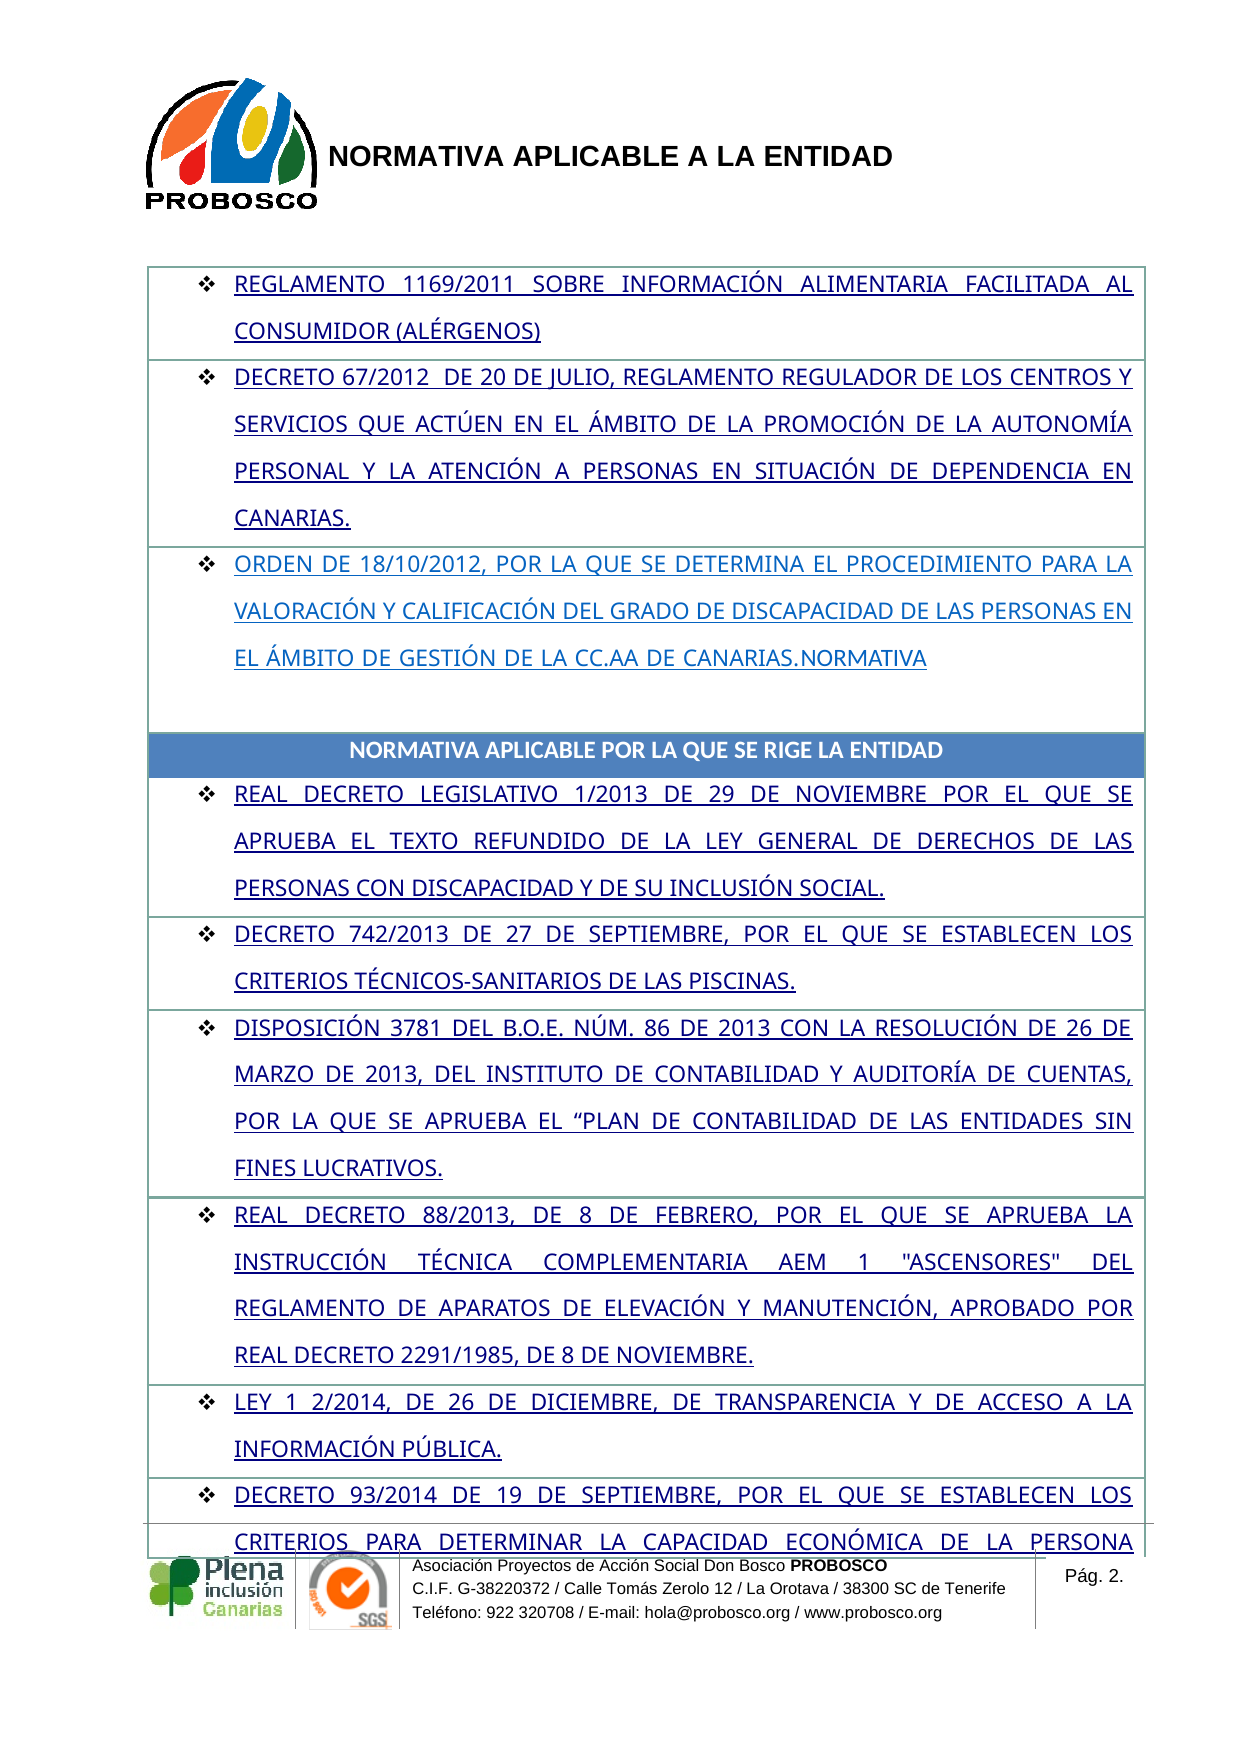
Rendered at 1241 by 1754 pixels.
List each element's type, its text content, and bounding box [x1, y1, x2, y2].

table_cell ORDEN DE 18/10/2012, POR LA QUE SE DETERMINA EL PROCEDIMIENTO PARA LA VALORACIÓN Y CALIFICACIÓN DEL GRADO DE DISCAPACIDAD DE LAS PERSONAS EN EL ÁMBITO DE GESTIÓN DE LA CC.AA DE CANARIAS.NORMATIVA AABLE POR LA QUE SE RIGE LA ENTIDAD [149, 548, 1144, 732]
table_cell DECRETO 93/2014 DE 19 DE SEPTIEMBRE, POR EL QUE SE ESTABLECEN LOS [149, 1479, 1144, 1523]
table_cell DECRETO 67/2012 DE 20 DE JULIO, REGLAMENTO REGULADOR DE LOS CENTROS Y SERVICIOS QUE ACTÚEN EN EL ÁMBITO DE LA PROMOCIÓN DE LA AUTONOMÍA PERSONAL Y LA ATENCIÓN A PERSONAS EN SITUACIÓN DE DEPENDENCIA EN CANARIAS. [149, 361, 1144, 546]
table_cell REAL DECRETO LEGISLATIVO 1/2013 DE 29 DE NOVIEMBRE POR EL QUE SE APRUEBA EL TEXTO REFUNDIDO DE LA LEY GENERAL DE DERECHOS DE LAS PERSONAS CON DISCAPACIDAD Y DE SU INCLUSIÓN SOCIAL. [149, 778, 1144, 916]
table_cell LEY 1 2/2014, DE 26 DE DICIEMBRE, DE TRANSPARENCIA Y DE ACCESO A LA INFORMACIÓN PÚBLICA. [149, 1386, 1144, 1477]
table_cell REAL DECRETO 88/2013, DE 8 DE FEBRERO, POR EL QUE SE APRUEBA LA INSTRUCCIÓN TÉCNICA COMPLEMENTARIA AEM 1 "ASCENSORES" DEL REGLAMENTO DE APARATOS DE ELEVACIÓN Y MANUTENCIÓN, APROBADO POR REAL DECRETO 2291/1985, DE 8 DE NOVIEMBRE. [149, 1199, 1144, 1383]
table_cell CRITERIOS PARA DETERMINAR LA CAPACIDAD ECONÓMICA DE LA PERSONA [149, 1524, 1144, 1557]
table_cell DECRETO 742/2013 DE 27 DE SEPTIEMBRE, POR EL QUE SE ESTABLECEN LOS CRITERIOS TÉCNICOS-SANITARIOS DE LAS PISCINAS. [149, 918, 1144, 1009]
table_cell NORMATIVA APLICABLE POR LA QUE SE RIGE LA ENTIDAD [149, 734, 1144, 778]
table_cell REGLAMENTO 1169/2011 SOBRE INFORMACIÓN ALIMENTARIA FACILITADA AL CONSUMIDOR (ALÉRGENOS) [149, 268, 1144, 359]
table_cell DISPOSICIÓN 3781 DEL B.O.E. NÚM. 86 DE 2013 CON LA RESOLUCIÓN DE 26 DE MARZO DE 2013, DEL INSTITUTO DE CONTABILIDAD Y AUDITORÍA DE CUENTAS, POR LA QUE SE APRUEBA EL “PLAN DE CONTABILIDAD DE LAS ENTIDADES SIN FINES LUCRATIVOS. [149, 1011, 1144, 1196]
